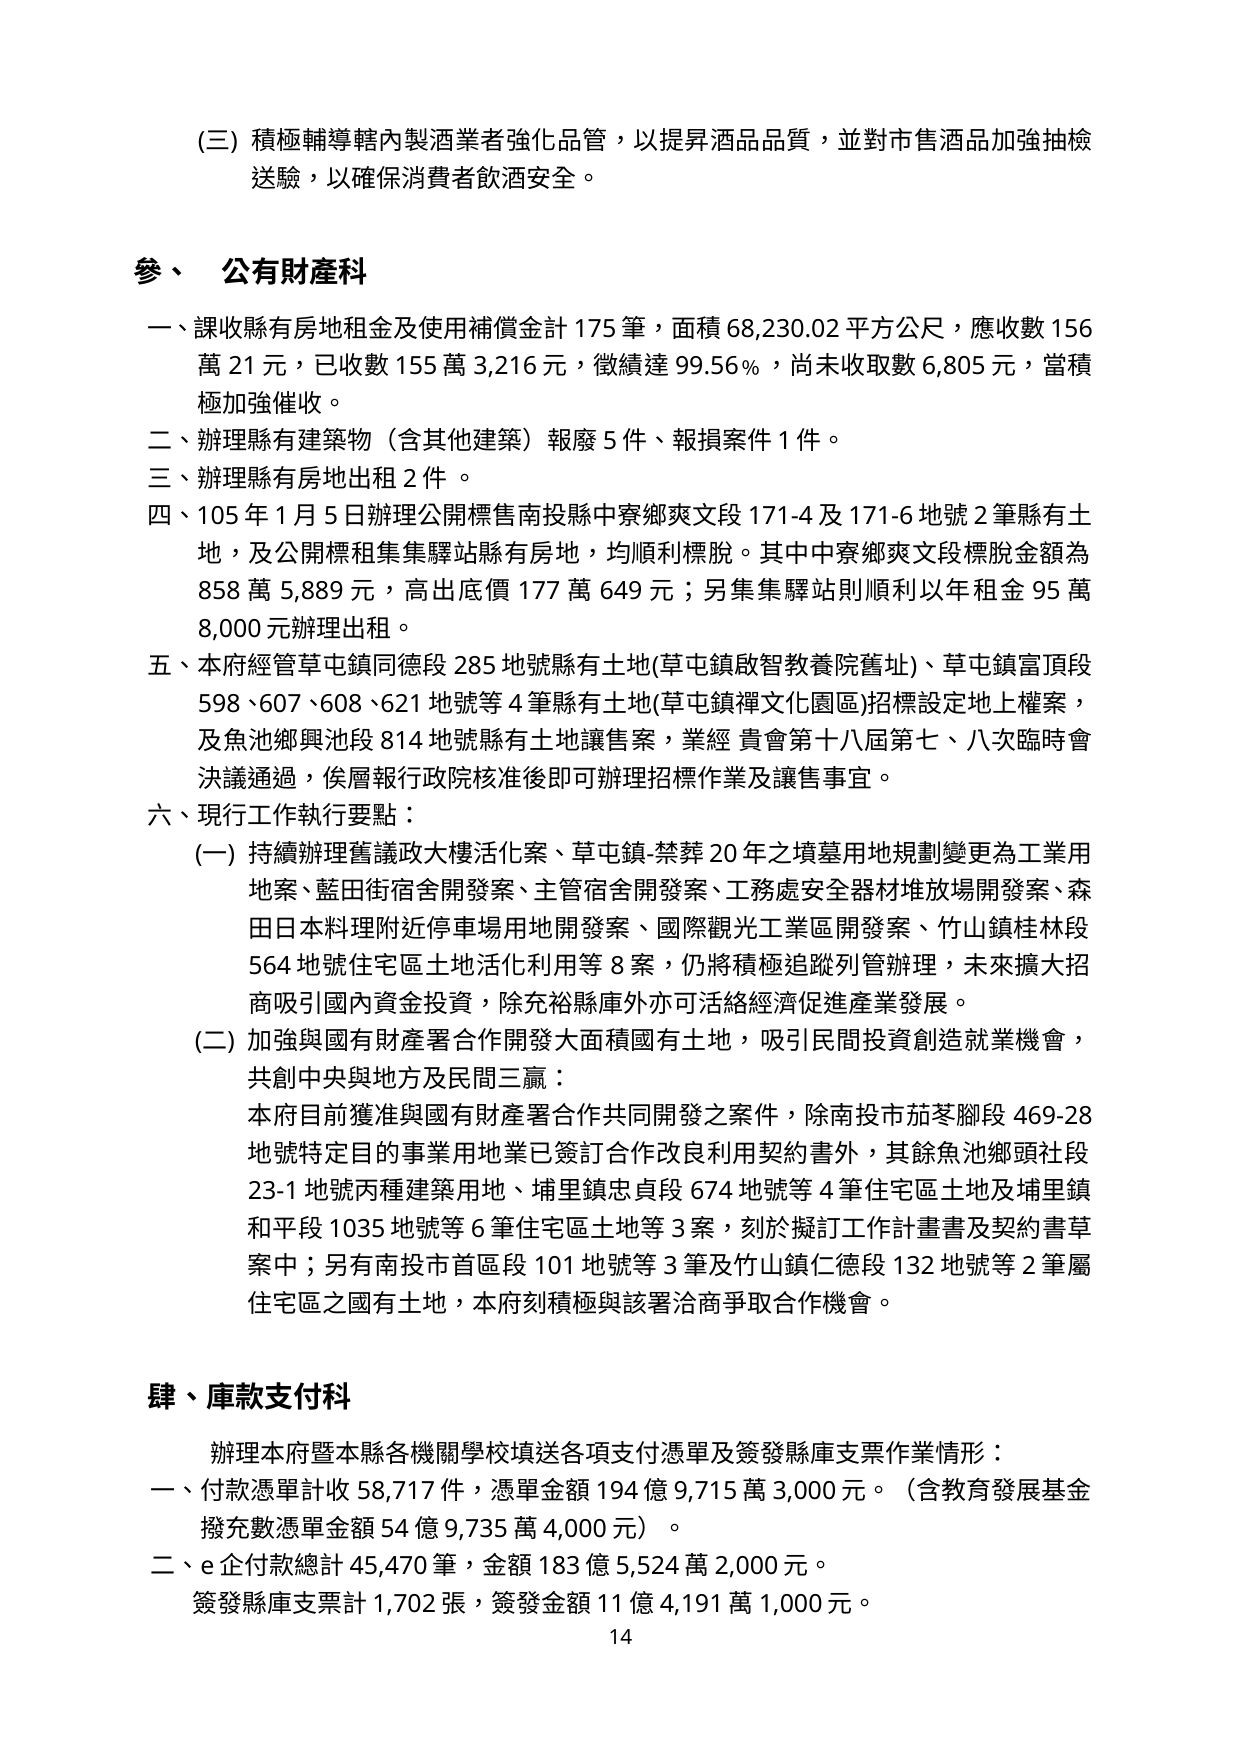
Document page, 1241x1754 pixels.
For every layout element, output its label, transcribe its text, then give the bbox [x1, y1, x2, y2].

text 辦理本府暨本縣各機關學校填送各項支付憑單及簽發縣庫支票作業情形： [148, 1433, 1092, 1470]
text 一、課收縣有房地租金及使用補償金計175筆，面積68,230.02平方公尺，應收數156萬21元，已收數155萬3,216元，徵績達99.56﹪，尚未收取數6,805元，當積極加強催收。 [148, 308, 1092, 420]
text 一、付款憑單計收 58,717件，憑單金額194億9,715萬3,000元。（含教育發展基金撥充數憑單金額54億9,735萬4,000元）。 [150, 1470, 1092, 1545]
text 二、e企付款總計45,470筆，金額183億5,524萬2,000元。 [150, 1545, 1092, 1583]
list 公有財產科 [133, 233, 1092, 308]
text 六、現行工作執行要點： [148, 795, 1092, 833]
text 二、辦理縣有建築物（含其他建築）報廢5件、報損案件1件。 [148, 420, 1092, 458]
text 四、105年1月5日辦理公開標售南投縣中寮鄉爽文段171-4及171-6地號2筆縣有土地，及公開標租集集驛站縣有房地，均順利標脫。其中中寮鄉爽文段標脫金額為858萬5,889元，高出底價177萬649元；另集集驛站則順利以年租金95萬8,000元辦理出租。 [148, 495, 1092, 645]
list 持續辦理舊議政大樓活化案、草屯鎮-禁葬20年之墳墓用地規劃變更為工業用地案、藍田街宿舍開發案、主管宿舍開發案、工務處安全器材堆放場開發案、森田日本料理附近停車場用地開發案、國際觀光工業區開發案、竹山鎮桂林段564地號住宅區土地活化利用等8案，仍將積極追蹤列管辦理，未來擴大招商吸引國內資金投資，除充裕縣庫外亦可活絡經濟促進產業發展。 [195, 833, 1092, 1020]
text 本府目前獲准與國有財產署合作共同開發之案件，除南投市茄苳腳段469-28地號特定目的事業用地業已簽訂合作改良利用契約書外，其餘魚池鄉頭社段23-1地號丙種建築用地、埔里鎮忠貞段674地號等4筆住宅區土地及埔里鎮和平段1035地號等6筆住宅區土地等3案，刻於擬訂工作計畫書及契約書草案中；另有南投市首區段101地號等3筆及竹山鎮仁德段132地號等2筆屬住宅區之國有土地，本府刻積極與該署洽商爭取合作機會。 [248, 1095, 1092, 1320]
list 積極輔導轄內製酒業者強化品管，以提昇酒品品質，並對市售酒品加強抽檢送驗，以確保消費者飲酒安全。 [198, 120, 1092, 195]
text 五、本府經管草屯鎮同德段285地號縣有土地(草屯鎮啟智教養院舊址)、草屯鎮富頂段598、607、608、621地號等4筆縣有土地(草屯鎮禪文化園區)招標設定地上權案，及魚池鄉興池段814地號縣有土地讓售案，業經 貴會第十八屆第七、八次臨時會決議通過，俟層報行政院核准後即可辦理招標作業及讓售事宜。 [148, 645, 1092, 795]
text 簽發縣庫支票計1,702張，簽發金額11億4,191萬1,000元。 [192, 1583, 1092, 1620]
list 加強與國有財產署合作開發大面積國有土地，吸引民間投資創造就業機會，共創中央與地方及民間三贏： [194, 1020, 1092, 1095]
text 肆、庫款支付科 [148, 1358, 1092, 1433]
text 三、辦理縣有房地出租2件 。 [148, 458, 1092, 495]
